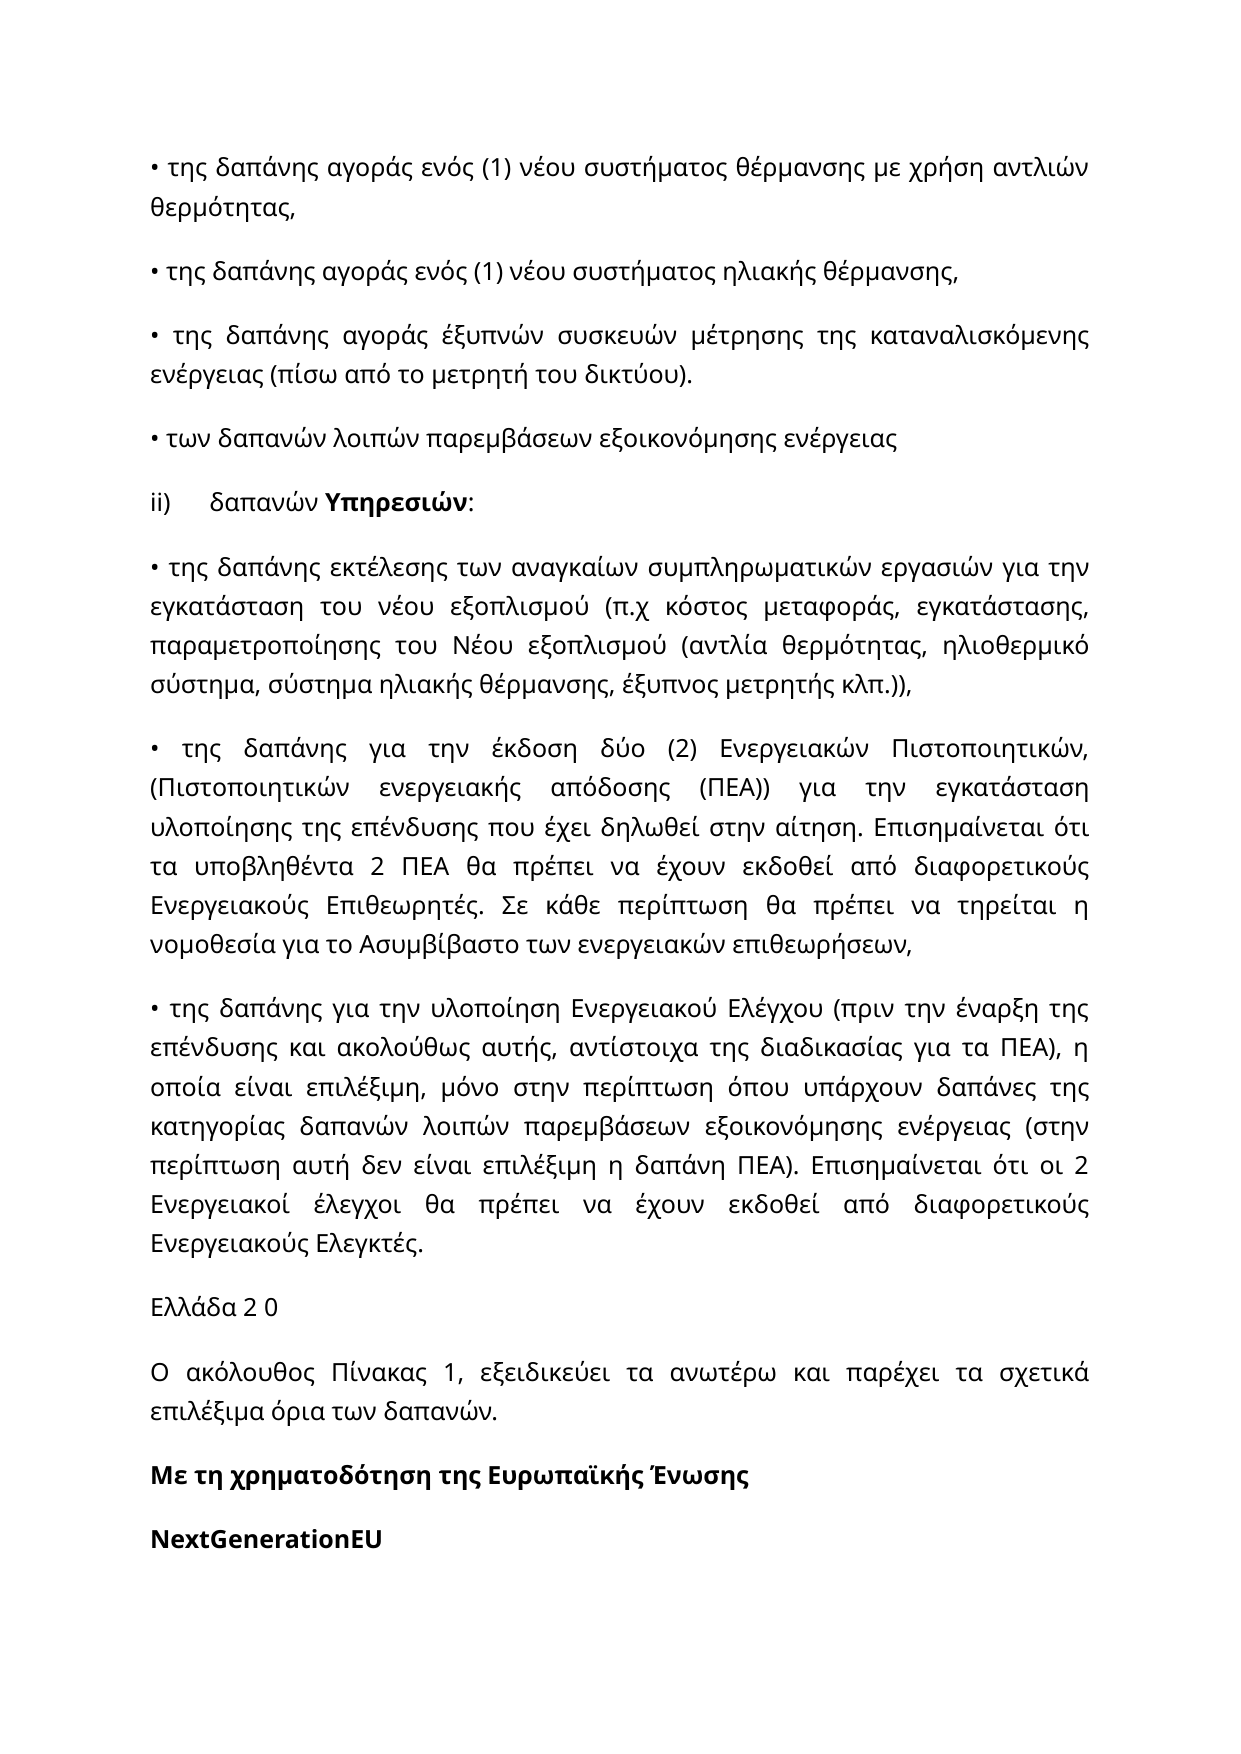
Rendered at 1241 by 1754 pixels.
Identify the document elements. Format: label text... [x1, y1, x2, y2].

text Ελλάδα 2 0 [150, 1290, 1090, 1324]
text • της δαπάνης για την έκδοση δύο (2) Ενεργειακών Πιστοποιητικών, (Πιστοποιητικών ενεργειακής απόδοσης (ΠΕΑ)) για την εγκατάσταση υλοποίησης της επένδυσης που έχει δηλωθεί στην αίτηση. Επισημαίνεται ότι τα υποβληθέντα 2 ΠΕΑ θα πρέπει να έχουν εκδοθεί από διαφορετικούς Ενεργειακούς Επιθεωρητές. Σε κάθε περίπτωση θα πρέπει να τηρείται η νομοθεσία για το Ασυμβίβαστο των ενεργειακών επιθεωρήσεων, [150, 731, 1090, 961]
text • της δαπάνης εκτέλεσης των αναγκαίων συμπληρωματικών εργασιών για την εγκατάσταση του νέου εξοπλισμού (π.χ κόστος μεταφοράς, εγκατάστασης, παραμετροποίησης του Νέου εξοπλισμού (αντλία θερμότητας, ηλιοθερμικό σύστημα, σύστημα ηλιακής θέρμανσης, έξυπνος μετρητής κλπ.)), [150, 549, 1090, 701]
text Ο ακόλουθος Πίνακας 1, εξειδικεύει τα ανωτέρω και παρέχει τα σχετικά επιλέξιμα όρια των δαπανών. [150, 1354, 1090, 1427]
text NextGenerationEU [150, 1522, 1090, 1556]
text • των δαπανών λοιπών παρεμβάσεων εξοικονόμησης ενέργειας [150, 421, 1090, 455]
text • της δαπάνης αγοράς έξυπνών συσκευών μέτρησης της καταναλισκόμενης ενέργειας (πίσω από το μετρητή του δικτύου). [150, 317, 1090, 391]
text Με τη χρηματοδότηση της Ευρωπαϊκής Ένωσης [150, 1457, 1090, 1492]
text • της δαπάνης αγοράς ενός (1) νέου συστήματος ηλιακής θέρμανσης, [150, 253, 1090, 287]
text • της δαπάνης για την υλοποίηση Ενεργειακού Ελέγχου (πριν την έναρξη της επένδυσης και ακολούθως αυτής, αντίστοιχα της διαδικασίας για τα ΠΕΑ), η οποία είναι επιλέξιμη, μόνο στην περίπτωση όπου υπάρχουν δαπάνες της κατηγορίας δαπανών λοιπών παρεμβάσεων εξοικονόμησης ενέργειας (στην περίπτωση αυτή δεν είναι επιλέξιμη η δαπάνη ΠΕΑ). Επισημαίνεται ότι οι 2 Ενεργειακοί έλεγχοι θα πρέπει να έχουν εκδοθεί από διαφορετικούς Ενεργειακούς Ελεγκτές. [150, 991, 1090, 1260]
list ii) δαπανών Υπηρεσιών: [150, 485, 1090, 519]
text • της δαπάνης αγοράς ενός (1) νέου συστήματος θέρμανσης με χρήση αντλιών θερμότητας, [150, 150, 1090, 223]
